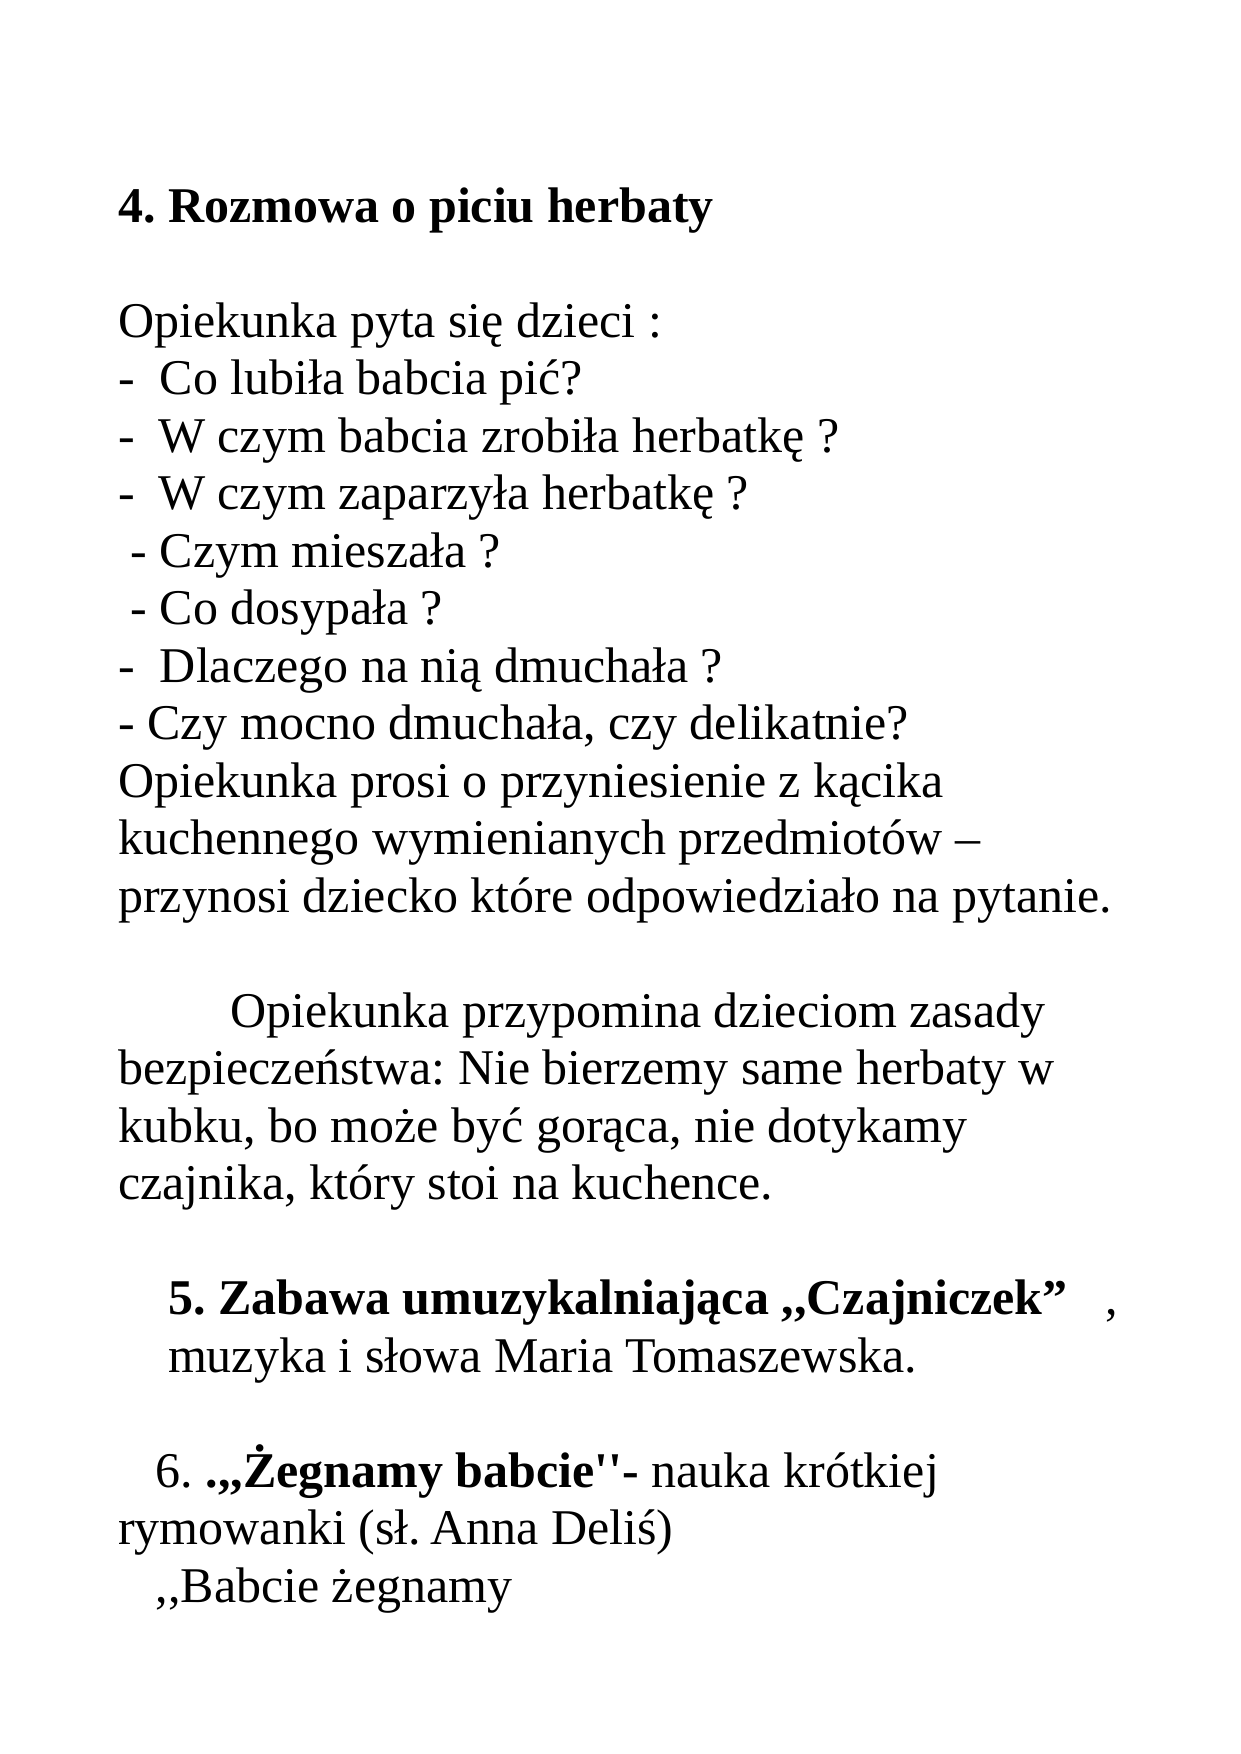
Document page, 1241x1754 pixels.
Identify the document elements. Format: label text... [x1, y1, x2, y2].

text - Dlaczego na nią dmuchała ? [118, 636, 1122, 693]
text ,,Babcie żegnamy [118, 1556, 1122, 1613]
text 4. Rozmowa o piciu herbaty [118, 176, 1122, 233]
text - Czym mieszała ? [118, 521, 1122, 578]
text Opiekunka prosi o przyniesienie z kącika kuchennego wymienianych przedmiotów – przynosi dziecko które odpowiedziało na pytanie. [118, 751, 1122, 923]
text - W czym babcia zrobiła herbatkę ? [118, 406, 1122, 463]
text Opiekunka przypomina dzieciom zasady bezpieczeństwa: Nie bierzemy same herbaty w kubku, bo może być gorąca, nie dotykamy czajnika, który stoi na kuchence. [118, 981, 1122, 1211]
text - Co dosypała ? [118, 578, 1122, 636]
text 5. Zabawa umuzykalniająca ,,Czajniczek” , muzyka i słowa Maria Tomaszewska. [168, 1268, 1122, 1383]
text Opiekunka pyta się dzieci : [118, 291, 1122, 348]
text - Czy mocno dmuchała, czy delikatnie? [118, 693, 1122, 751]
text 6. .,,Żegnamy babcie''- nauka krótkiej rymowanki (sł. Anna Deliś) [118, 1441, 1122, 1556]
text - Co lubiła babcia pić? [118, 348, 1122, 406]
text - W czym zaparzyła herbatkę ? [118, 463, 1122, 521]
